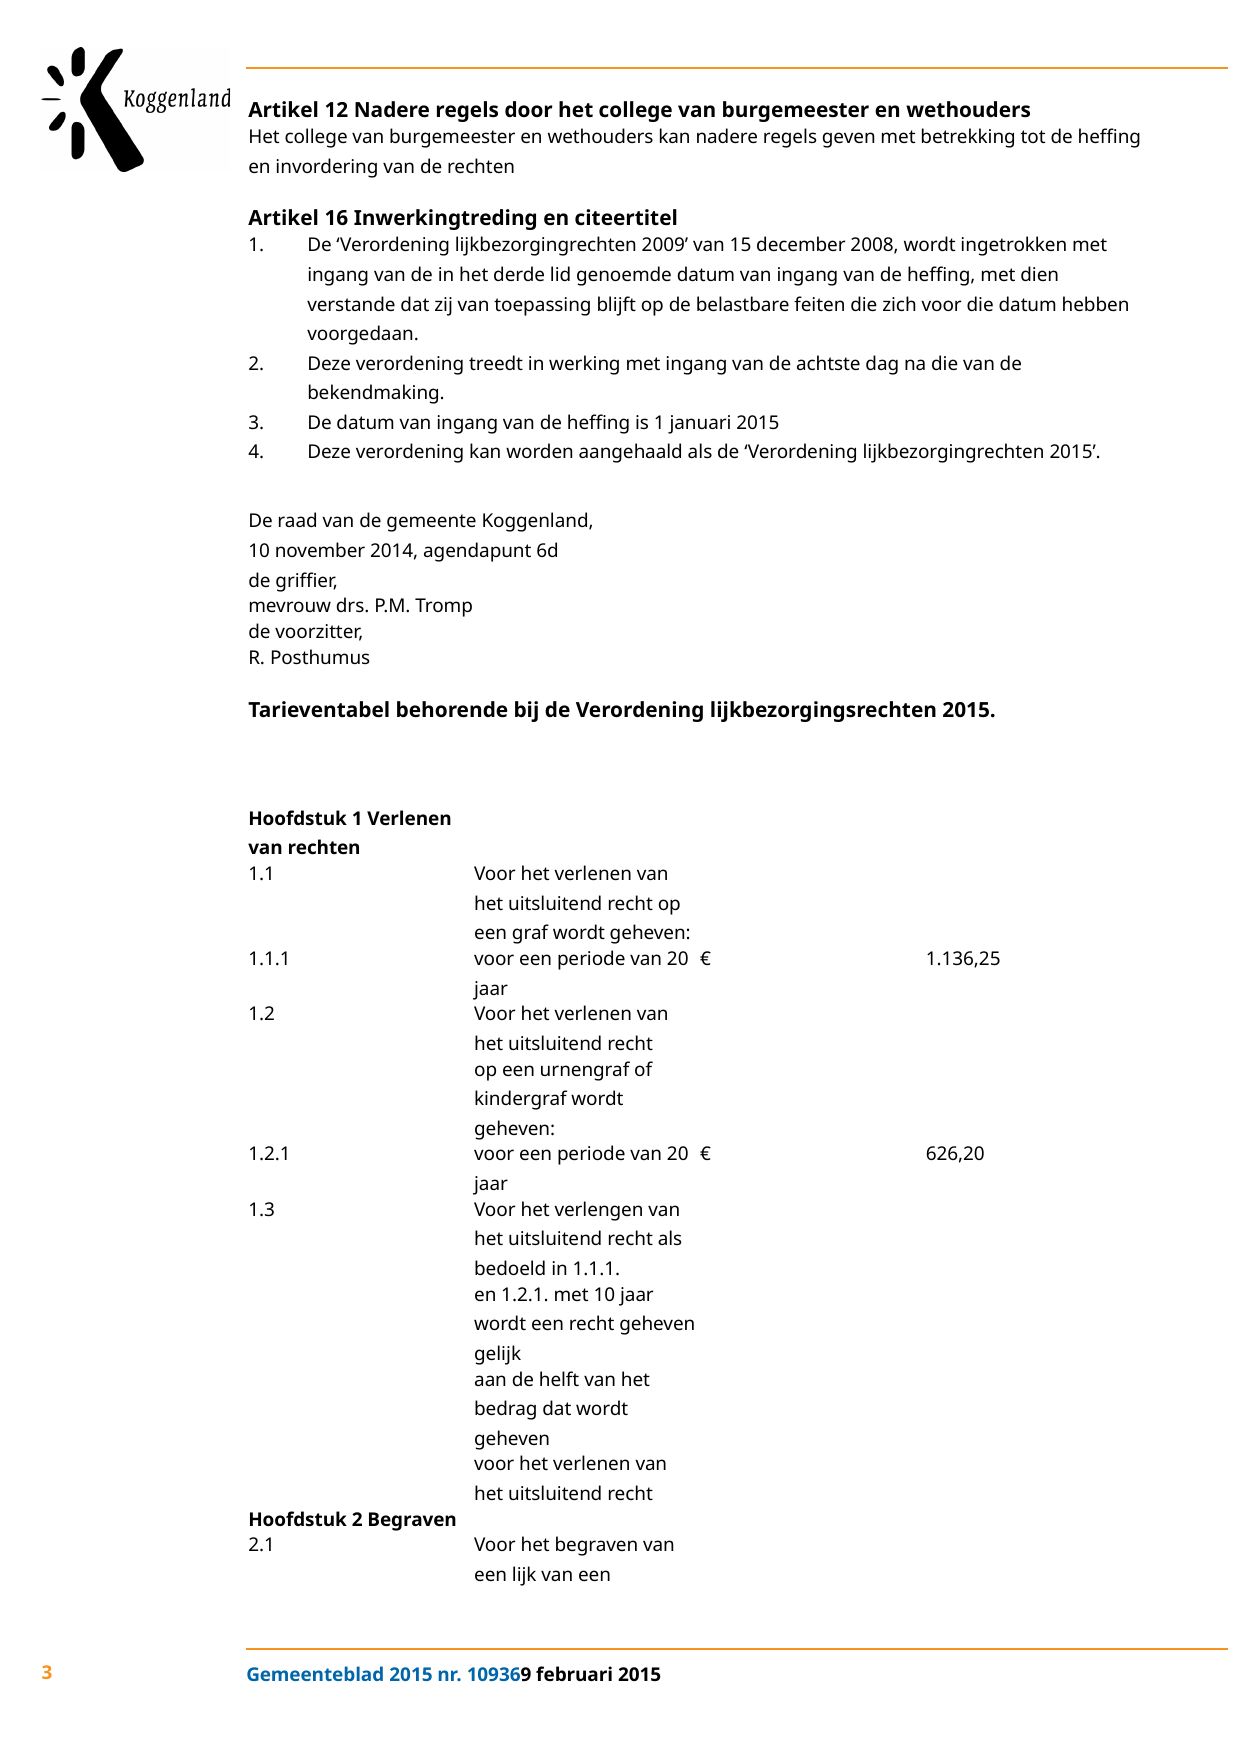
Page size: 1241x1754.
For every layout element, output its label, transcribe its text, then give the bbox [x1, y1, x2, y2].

table_cell Voor het verlenen van het uitsluitend recht op een graf wordt geheven: [474, 860, 700, 945]
table_cell 1.2 [248, 1000, 474, 1056]
table_cell [248, 1281, 474, 1366]
table_cell [926, 1532, 1152, 1587]
list De datum van ingang van de heffing is 1 januari 2015 [248, 409, 1152, 435]
text Tarieventabel behorende bij de Verordening lijkbezorgingsrechten 2015. [248, 695, 1152, 724]
table_cell voor een periode van 20 jaar [474, 945, 700, 1000]
table_cell [474, 1506, 700, 1532]
table_header [926, 779, 1152, 805]
table_cell 1.1.1 [248, 945, 474, 1000]
table_cell [926, 1281, 1152, 1366]
table_cell 626,20 [926, 1141, 1152, 1196]
table_cell 1.3 [248, 1196, 474, 1281]
table_cell [700, 860, 926, 945]
table_cell [248, 1451, 474, 1506]
table_cell [926, 1196, 1152, 1281]
table_cell [926, 1366, 1152, 1451]
table_cell [926, 860, 1152, 945]
table_cell Hoofdstuk 1 Verlenen van rechten [248, 805, 474, 860]
list Deze verordening kan worden aangehaald als de ‘Verordening lijkbezorgingrechten 2015’. [248, 439, 1152, 464]
list De ‘Verordening lijkbezorgingrechten 2009’ van 15 december 2008, wordt ingetrokken met ingang van de in het derde lid genoemde datum van ingang van de heffing, met dien verstande dat zij van toepassing blijft op de belastbare feiten die zich voor die datum hebben voorgedaan. [248, 232, 1152, 346]
list Deze verordening treedt in werking met ingang van de achtste dag na die van de bekendmaking. [248, 350, 1152, 405]
table_cell voor een periode van 20 jaar [474, 1141, 700, 1196]
table_cell [700, 1532, 926, 1587]
table_header [474, 779, 700, 805]
text 10 november 2014, agendapunt 6d [248, 537, 1152, 563]
table_cell 1.2.1 [248, 1141, 474, 1196]
table_cell Voor het verlengen van het uitsluitend recht als bedoeld in 1.1.1. [474, 1196, 700, 1281]
table_cell [926, 1000, 1152, 1056]
table_cell en 1.2.1. met 10 jaar wordt een recht geheven gelijk [474, 1281, 700, 1366]
table_cell € [700, 1141, 926, 1196]
table_cell [474, 805, 700, 860]
table_cell Hoofdstuk 2 Begraven [248, 1506, 474, 1532]
text de voorzitter, [248, 618, 1152, 644]
table_cell [248, 1056, 474, 1141]
text R. Posthumus [248, 644, 1152, 670]
text de griffier, [248, 567, 1152, 592]
table_cell Voor het verlenen van het uitsluitend recht [474, 1000, 700, 1056]
table_cell [700, 1451, 926, 1506]
table_header [700, 779, 926, 805]
table_cell 2.1 [248, 1532, 474, 1587]
text Artikel 12 Nadere regels door het college van burgemeester en wethouders [248, 95, 1152, 123]
table_cell Voor het begraven van een lijk van een [474, 1532, 700, 1587]
table_cell [926, 1056, 1152, 1141]
table_cell [248, 1366, 474, 1451]
table_cell op een urnengraf of kindergraf wordt geheven: [474, 1056, 700, 1141]
picture [41, 47, 231, 172]
table_cell [700, 1000, 926, 1056]
table_header [248, 779, 474, 805]
table_cell 1.136,25 [926, 945, 1152, 1000]
table_cell [700, 1281, 926, 1366]
text Artikel 16 Inwerkingtreding en citeertitel [248, 203, 1152, 232]
table_cell [700, 1196, 926, 1281]
text mevrouw drs. P.M. Tromp [248, 592, 1152, 618]
table_cell € [700, 945, 926, 1000]
table_cell aan de helft van het bedrag dat wordt geheven [474, 1366, 700, 1451]
table_cell [926, 1451, 1152, 1506]
text De raad van de gemeente Koggenland, [248, 508, 1152, 533]
text Het college van burgemeester en wethouders kan nadere regels geven met betrekking tot de heffing en invordering van de rechten [248, 123, 1152, 178]
table_cell voor het verlenen van het uitsluitend recht [474, 1451, 700, 1506]
table_cell [700, 1056, 926, 1141]
table_cell 1.1 [248, 860, 474, 945]
table_cell [700, 1366, 926, 1451]
